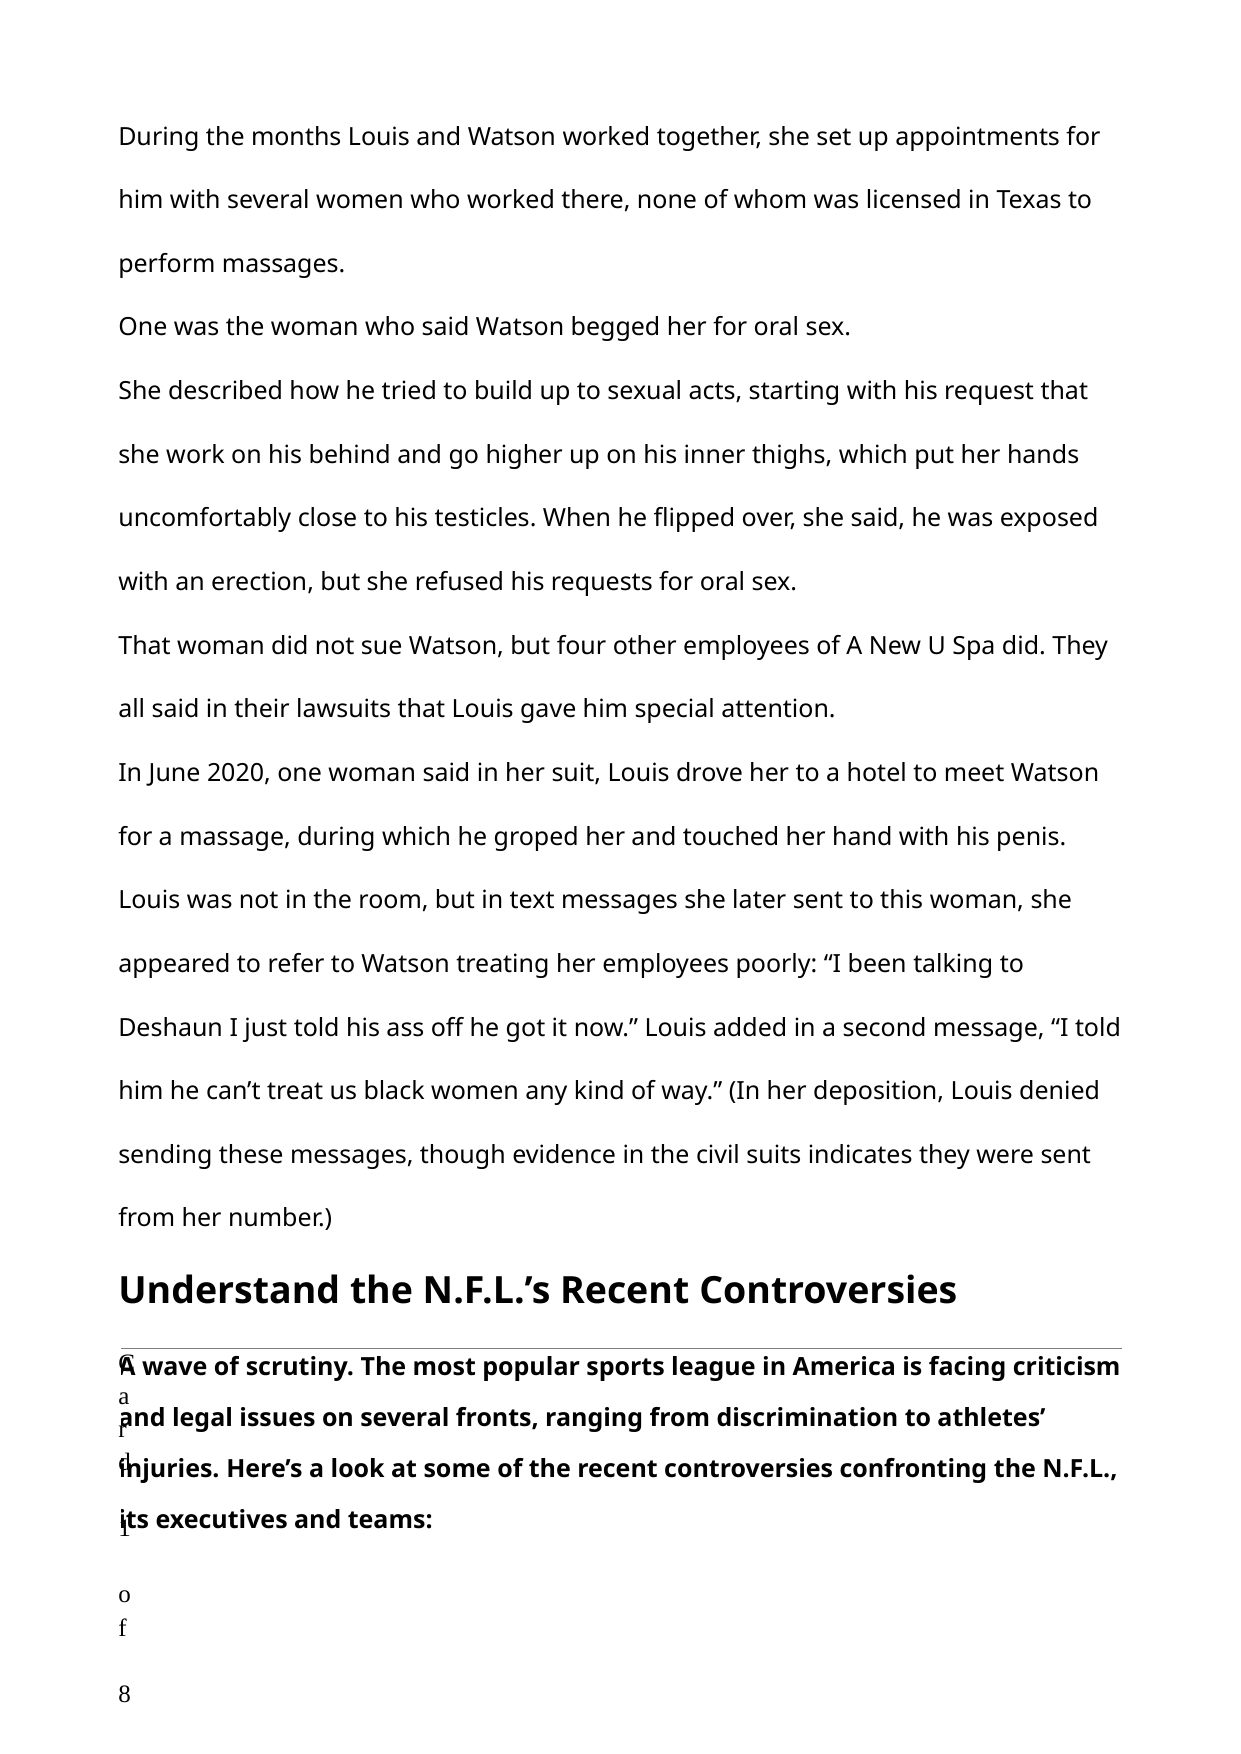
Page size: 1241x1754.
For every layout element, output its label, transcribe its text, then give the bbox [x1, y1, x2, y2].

subtitle Understand the N.F.L.’s Recent Controversies [118, 1264, 1122, 1315]
text During the months Louis and Watson worked together, she set up appointments for him with several women who worked there, none of whom was licensed in Texas to perform massages. [118, 118, 1122, 279]
text A wave of scrutiny. The most popular sports league in America is facing criticism and legal issues on several fronts, ranging from discrimination to athletes’ injuries. Here’s a look at some of the recent controversies confronting the N.F.L., its executives and teams: [121, 1349, 1122, 1536]
text She described how he tried to build up to sexual acts, starting with his request that she work on his behind and go higher up on his inner thighs, which put her hands uncomfortably close to his testicles. When he flipped over, she said, he was exposed with an erection, but she refused his requests for oral sex. [118, 373, 1122, 598]
text One was the woman who said Watson begged her for oral sex. [118, 309, 1122, 343]
text That woman did not sue Watson, but four other employees of A New U Spa did. They all said in their lawsuits that Louis gave him special attention. [118, 627, 1122, 725]
text In June 2020, one woman said in her suit, Louis drove her to a hotel to meet Watson for a massage, during which he groped her and touched her hand with his penis. Louis was not in the room, but in text messages she later sent to this woman, she appeared to refer to Watson treating her employees poorly: “I been talking to Deshaun I just told his ass off he got it now.” Louis added in a second message, “I told him he can’t treat us black women any kind of way.” (In her deposition, Louis denied sending these messages, though evidence in the civil suits indicates they were sent from her number.) [118, 754, 1122, 1234]
